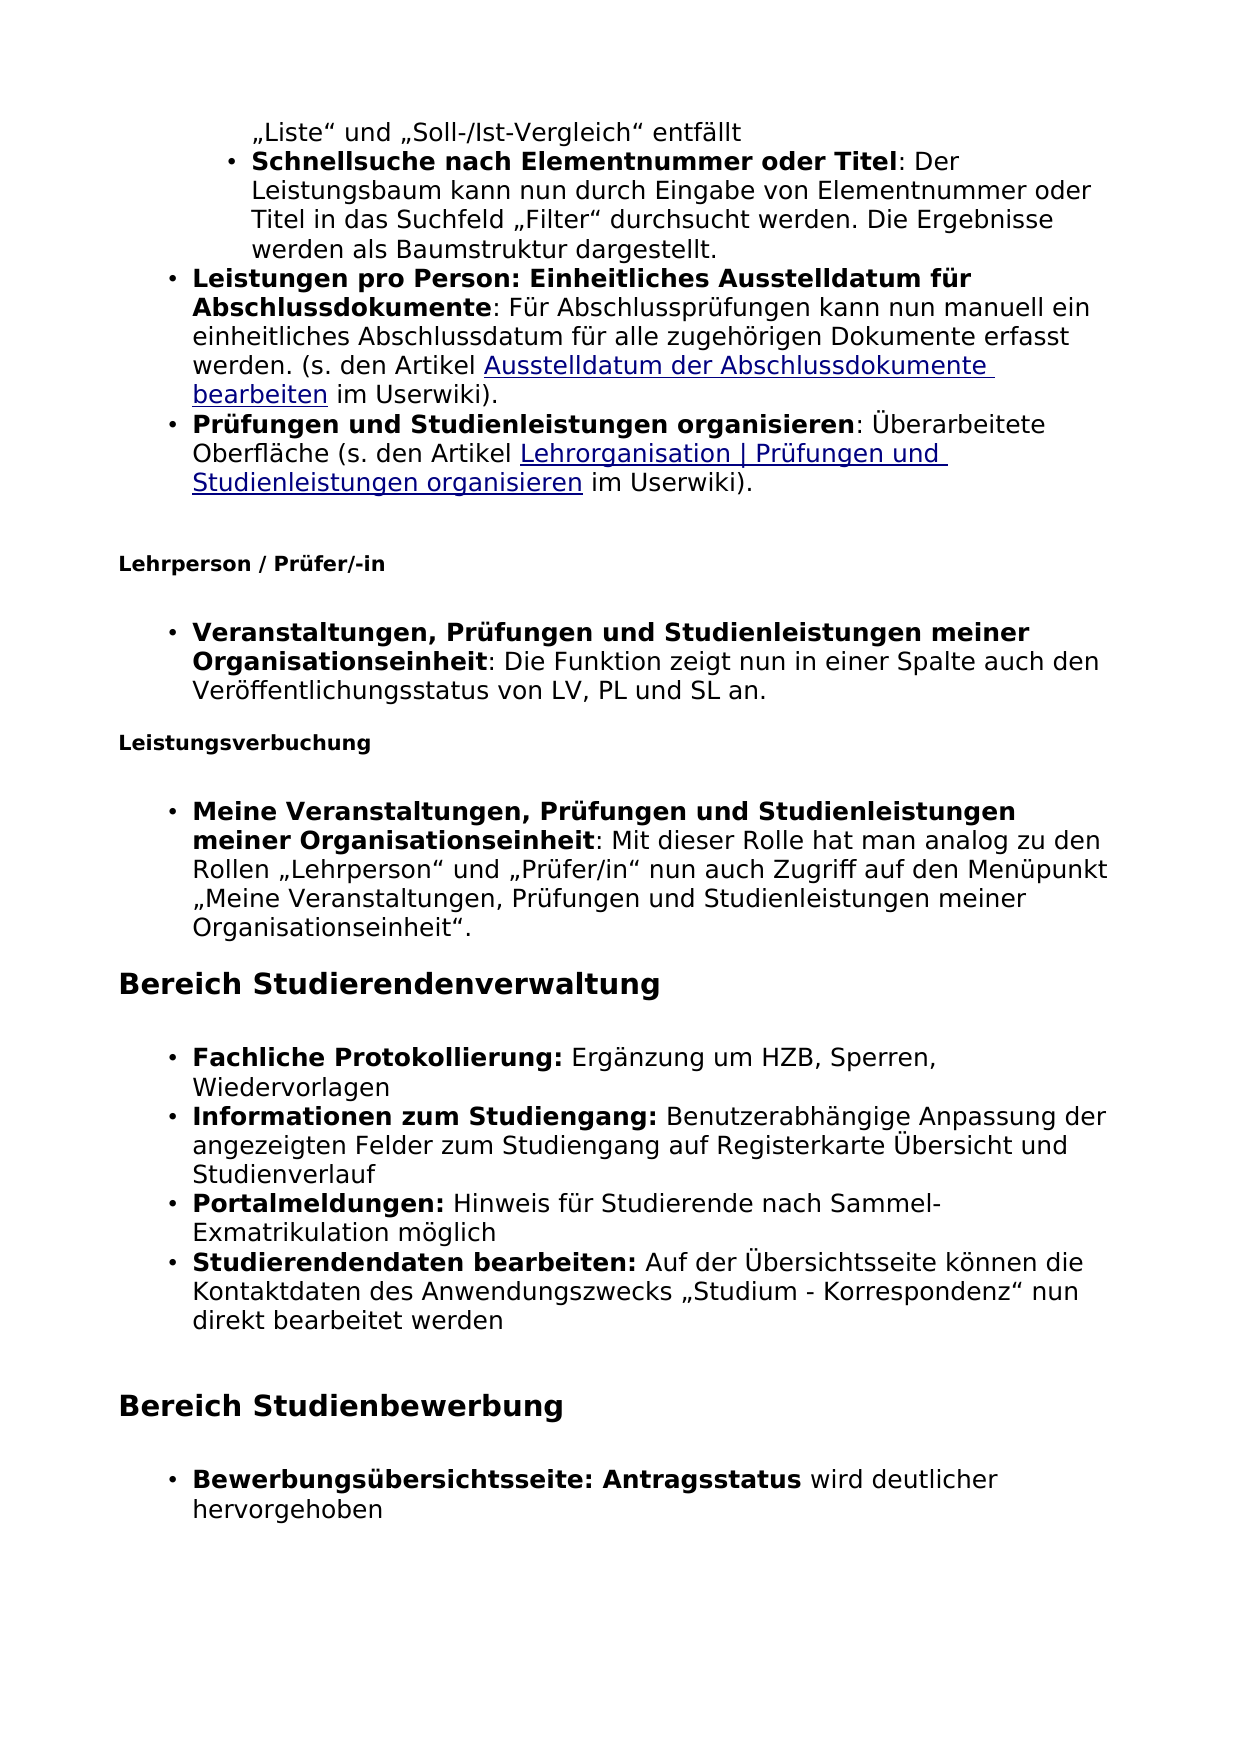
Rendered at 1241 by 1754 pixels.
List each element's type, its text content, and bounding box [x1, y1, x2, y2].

subtitle Leistungsverbuchung [118, 731, 1122, 755]
list Meine Veranstaltungen, Prüfungen und Studienleistungen meiner Organisationseinheit: Mit dieser Rolle hat man analog zu den Rollen „Lehrperson“ und „Prüfer/in“ nun auch Zugriff auf den Menüpunkt „Meine Veranstaltungen, Prüfungen und Studienleistungen meiner Organisationseinheit“. [177, 797, 1122, 943]
list Leistungen pro Person: Einheitliches Ausstelldatum für Abschlussdokumente: Für Abschlussprüfungen kann nun manuell ein einheitliches Abschlussdatum für alle zugehörigen Dokumente erfasst werden. (s. den Artikel Ausstelldatum der Abschlussdokumente bearbeiten im Userwiki). [177, 264, 1122, 410]
subtitle Bereich Studienbewerbung [118, 1390, 1122, 1424]
list Veranstaltungen, Prüfungen und Studienleistungen meiner Organisationseinheit: Die Funktion zeigt nun in einer Spalte auch den Veröffentlichungsstatus von LV, PL und SL an. [177, 618, 1122, 706]
list Informationen zum Studiengang: Benutzerabhängige Anpassung der angezeigten Felder zum Studiengang auf Registerkarte Übersicht und Studienverlauf [177, 1102, 1122, 1189]
list Studierendendaten bearbeiten: Auf der Übersichtsseite können die Kontaktdaten des Anwendungszwecks „Studium - Korrespondenz“ nun direkt bearbeitet werden [177, 1248, 1122, 1335]
list Prüfungen und Studienleistungen organisieren: Überarbeitete Oberfläche (s. den Artikel Lehrorganisation | Prüfungen und Studienleistungen organisieren im Userwiki). [177, 410, 1122, 497]
list „Liste“ und „Soll-/Ist-Vergleich“ entfällt [236, 118, 1122, 147]
subtitle Lehrperson / Prüfer/-in [118, 552, 1122, 576]
list Schnellsuche nach Elementnummer oder Titel: Der Leistungsbaum kann nun durch Eingabe von Elementnummer oder Titel in das Suchfeld „Filter“ durchsucht werden. Die Ergebnisse werden als Baumstruktur dargestellt. [236, 147, 1122, 264]
list Fachliche Protokollierung: Ergänzung um HZB, Sperren, Wiedervorlagen [177, 1043, 1122, 1102]
list Portalmeldungen: Hinweis für Studierende nach Sammel-Exmatrikulation möglich [177, 1189, 1122, 1248]
subtitle Bereich Studierendenverwaltung [118, 968, 1122, 1002]
list Bewerbungsübersichtsseite: Antragsstatus wird deutlicher hervorgehoben [177, 1466, 1122, 1524]
